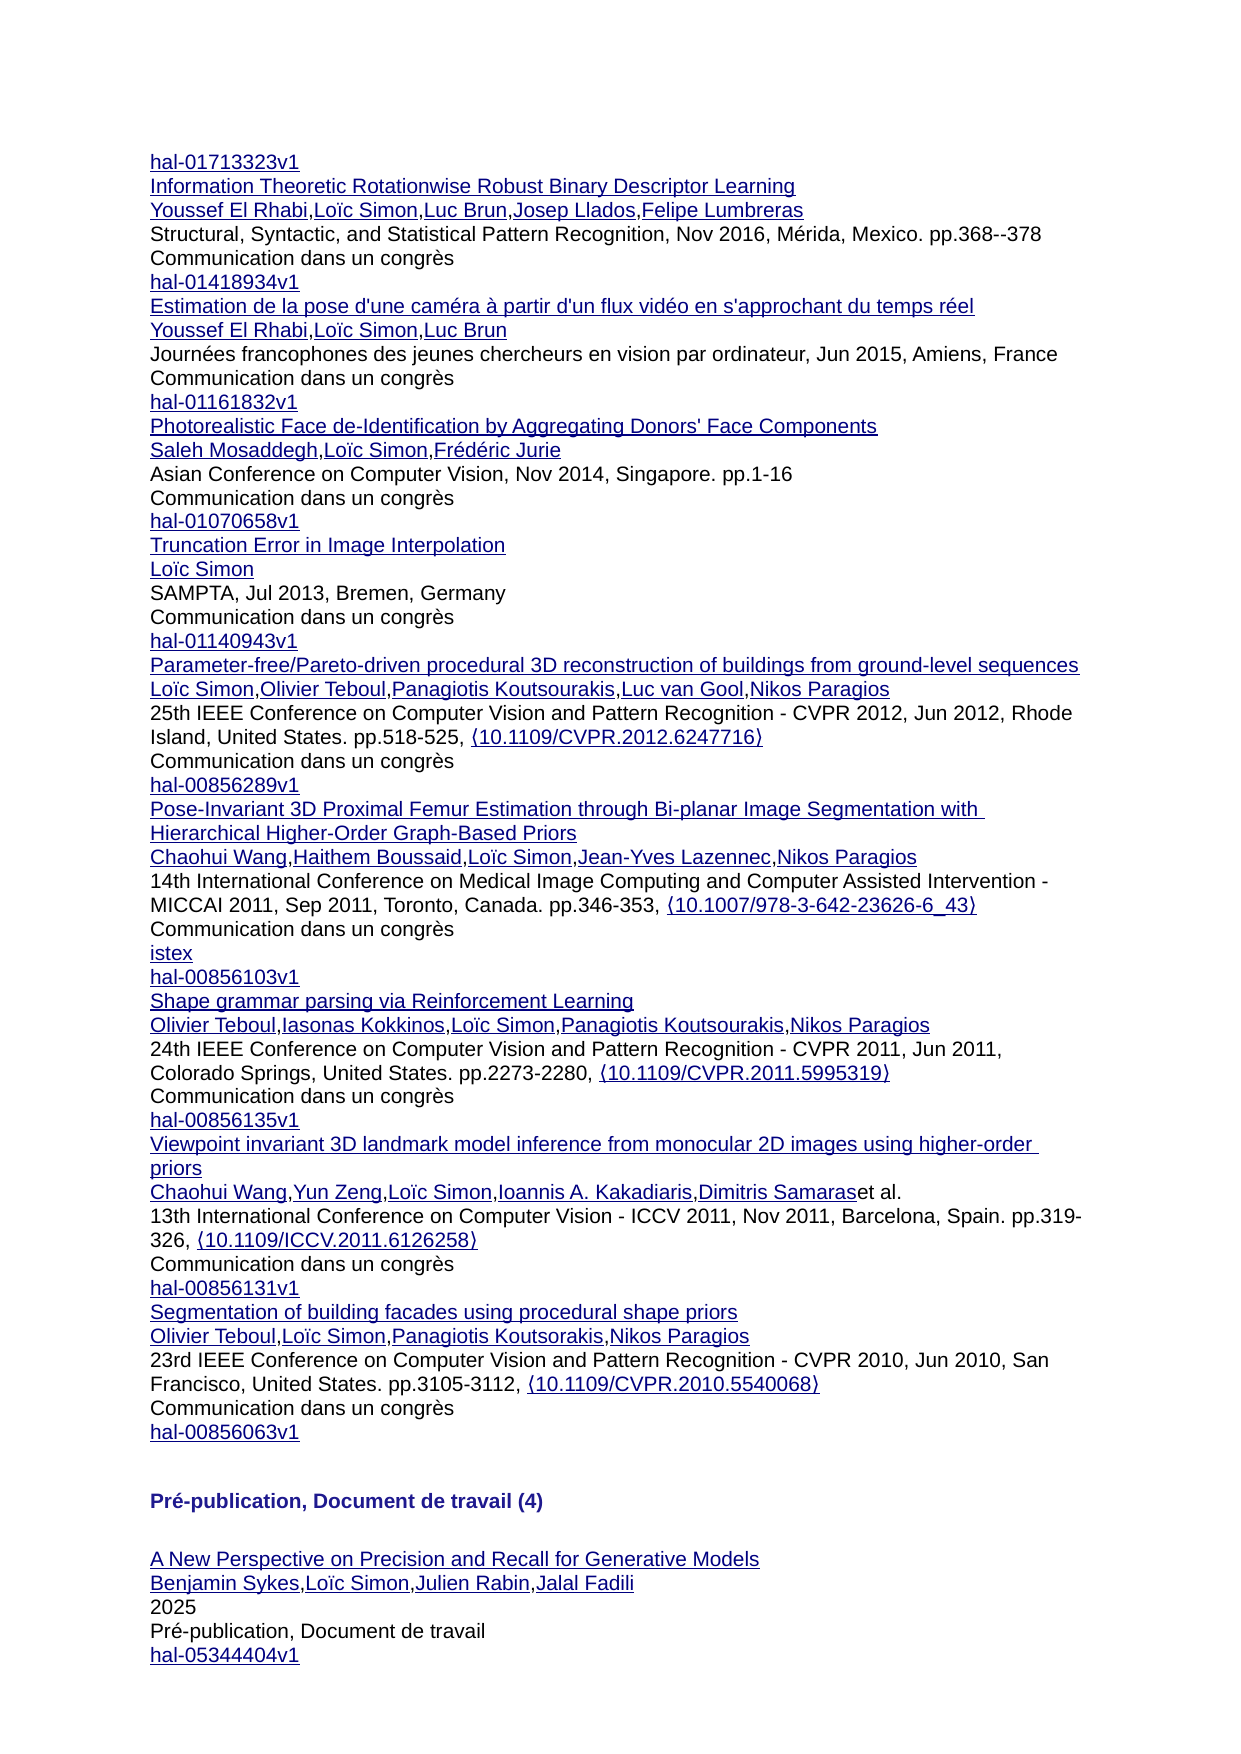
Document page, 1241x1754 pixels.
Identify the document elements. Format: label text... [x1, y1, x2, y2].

table_cell Pose-Invariant 3D Proximal Femur Estimation through Bi-planar Image Segmentation with Hierarchical Higher-Order Graph-Based Priors Chaohui Wang,Haithem Boussaid,Loïc Simon,Jean-Yves Lazennec,Nikos Paragios 14th International Conference on Medical Image Computing and Computer Assisted Intervention - MICCAI 2011, Sep 2011, Toronto, Canada. pp.346-353, ⟨10.1007/978-3-642-23626-6_43⟩ Communication dans un congrès istex hal-00856103v1 [150, 797, 1090, 988]
table_cell Estimation de la pose d'une caméra à partir d'un flux vidéo en s'approchant du temps réel Youssef El Rhabi,Loïc Simon,Luc Brun Journées francophones des jeunes chercheurs en vision par ordinateur, Jun 2015, Amiens, France Communication dans un congrès hal-01161832v1 [150, 294, 1090, 413]
subtitle Pré-publication, Document de travail (4) [150, 1488, 1090, 1512]
table_cell Information Theoretic Rotationwise Robust Binary Descriptor Learning Youssef El Rhabi,Loïc Simon,Luc Brun,Josep Llados,Felipe Lumbreras Structural, Syntactic, and Statistical Pattern Recognition, Nov 2016, Mérida, Mexico. pp.368--378 Communication dans un congrès hal-01418934v1 [150, 174, 1090, 294]
table_cell Parameter-free/Pareto-driven procedural 3D reconstruction of buildings from ground-level sequences Loïc Simon,Olivier Teboul,Panagiotis Koutsourakis,Luc van Gool,Nikos Paragios 25th IEEE Conference on Computer Vision and Pattern Recognition - CVPR 2012, Jun 2012, Rhode Island, United States. pp.518-525, ⟨10.1109/CVPR.2012.6247716⟩ Communication dans un congrès hal-00856289v1 [150, 653, 1090, 797]
table_header A New Perspective on Precision and Recall for Generative Models Benjamin Sykes,Loïc Simon,Julien Rabin,Jalal Fadili 2025 Pré-publication, Document de travail hal-05344404v1 [150, 1547, 1090, 1667]
table_cell Viewpoint invariant 3D landmark model inference from monocular 2D images using higher-order priors Chaohui Wang,Yun Zeng,Loïc Simon,Ioannis A. Kakadiaris,Dimitris Samaraset al. 13th International Conference on Computer Vision - ICCV 2011, Nov 2011, Barcelona, Spain. pp.319-326, ⟨10.1109/ICCV.2011.6126258⟩ Communication dans un congrès hal-00856131v1 [150, 1132, 1090, 1300]
table_cell Segmentation of building facades using procedural shape priors Olivier Teboul,Loïc Simon,Panagiotis Koutsorakis,Nikos Paragios 23rd IEEE Conference on Computer Vision and Pattern Recognition - CVPR 2010, Jun 2010, San Francisco, United States. pp.3105-3112, ⟨10.1109/CVPR.2010.5540068⟩ Communication dans un congrès hal-00856063v1 [150, 1300, 1090, 1444]
table_cell hal-01713323v1 [150, 150, 1090, 174]
table_cell Shape grammar parsing via Reinforcement Learning Olivier Teboul,Iasonas Kokkinos,Loïc Simon,Panagiotis Koutsourakis,Nikos Paragios 24th IEEE Conference on Computer Vision and Pattern Recognition - CVPR 2011, Jun 2011, Colorado Springs, United States. pp.2273-2280, ⟨10.1109/CVPR.2011.5995319⟩ Communication dans un congrès hal-00856135v1 [150, 989, 1090, 1132]
table_cell Photorealistic Face de-Identification by Aggregating Donors' Face Components Saleh Mosaddegh,Loïc Simon,Frédéric Jurie Asian Conference on Computer Vision, Nov 2014, Singapore. pp.1-16 Communication dans un congrès hal-01070658v1 [150, 414, 1090, 533]
table_cell Truncation Error in Image Interpolation Loïc Simon SAMPTA, Jul 2013, Bremen, Germany Communication dans un congrès hal-01140943v1 [150, 533, 1090, 653]
